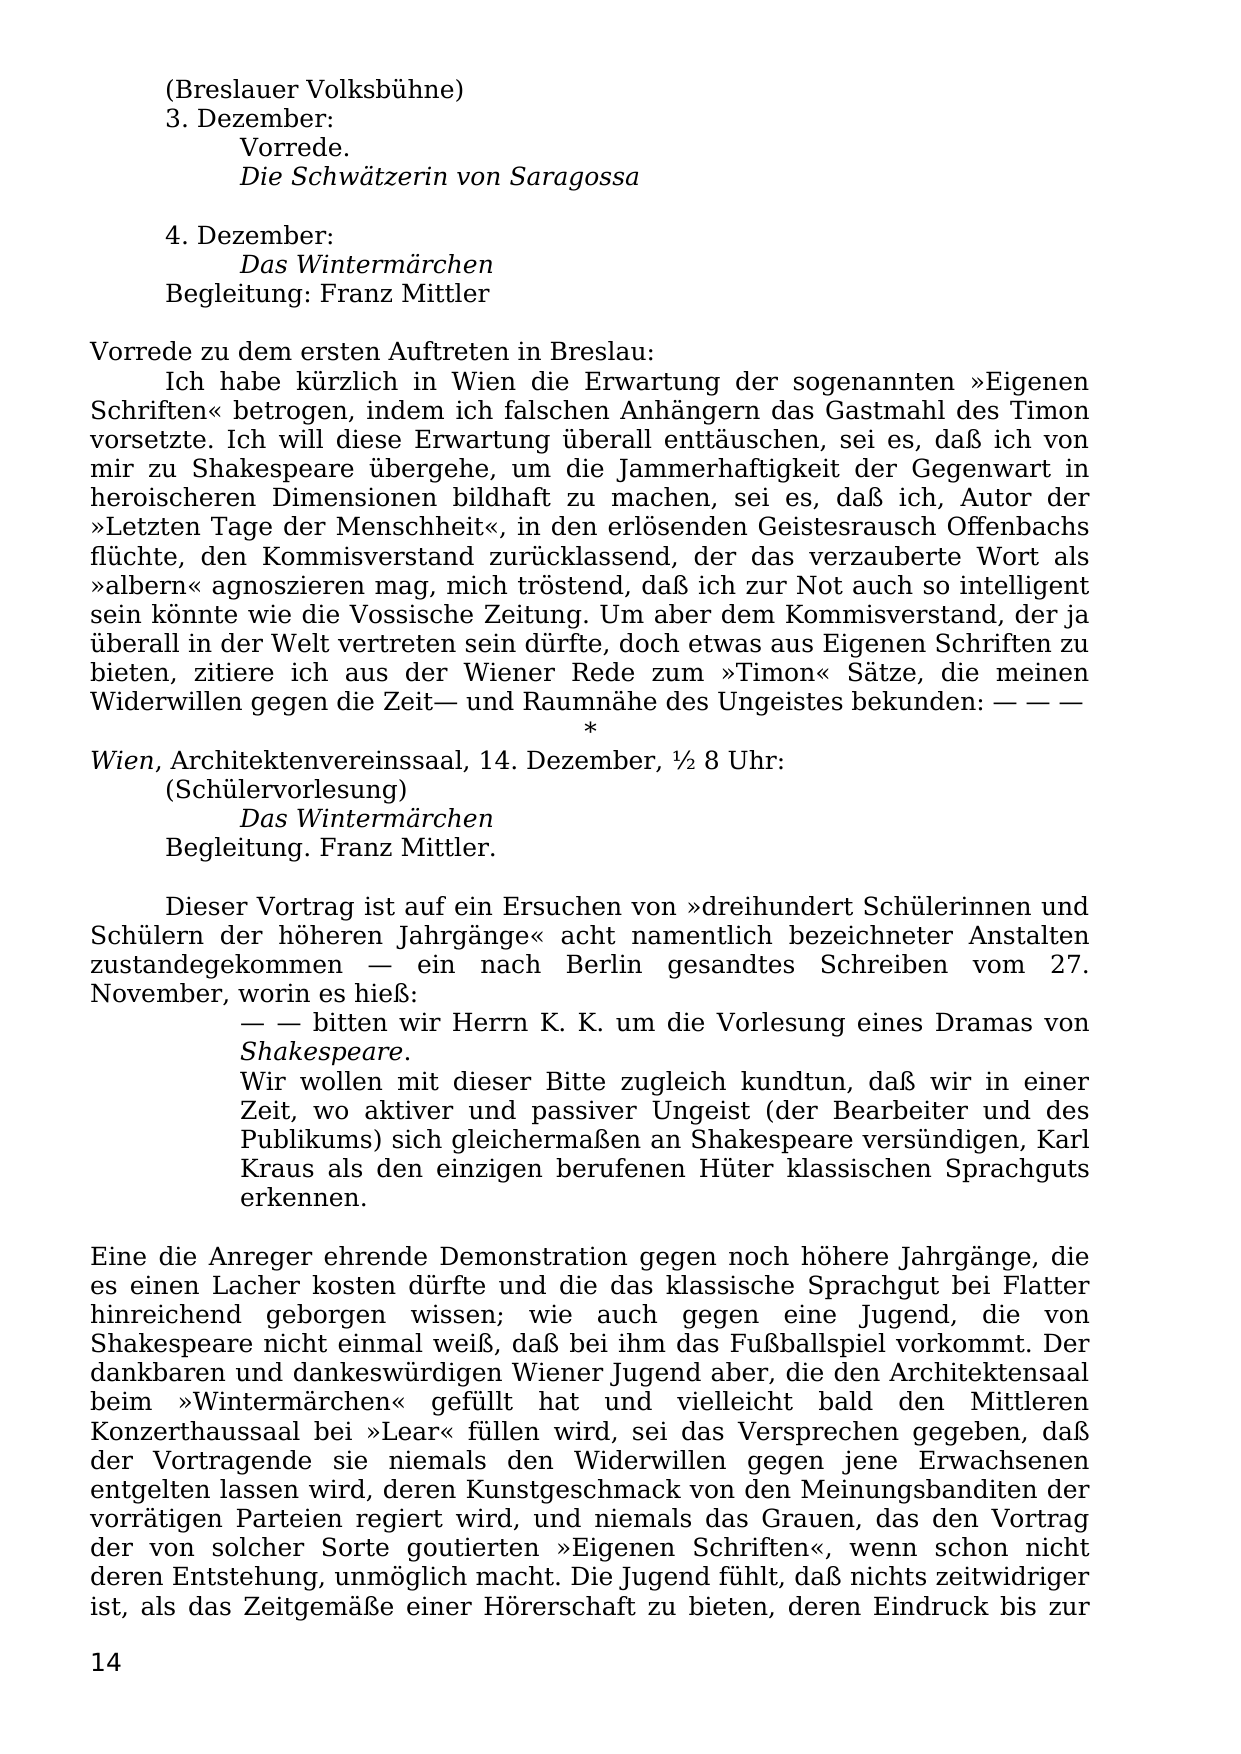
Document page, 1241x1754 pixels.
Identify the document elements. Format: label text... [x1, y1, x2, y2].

text Vorrede. [240, 133, 1091, 162]
text Dieser Vortrag ist auf ein Ersuchen von »dreihundert Schülerinnen und Schülern der höheren Jahrgänge« acht namentlich bezeichneter Anstalten zustandegekommen — ein nach Berlin gesandtes Schreiben vom 27. November, worin es hieß: [90, 892, 1091, 1008]
text Wien, Architektenvereinssaal, 14. Dezember, ½ 8 Uhr: [90, 746, 1091, 775]
text Ich habe kürzlich in Wien die Erwartung der sogenannten »Eigenen Schriften« betrogen, indem ich falschen Anhängern das Gastmahl des Timon vorsetzte. Ich will diese Erwartung überall enttäuschen, sei es, daß ich von mir zu Shakespeare übergehe, um die Jammerhaftigkeit der Gegenwart in heroischeren Dimensionen bildhaft zu machen, sei es, daß ich, Autor der »Letzten Tage der Menschheit«, in den erlösenden Geistesrausch Offenbachs flüchte, den Kommisverstand zurücklassend, der das verzauberte Wort als »albern« agnoszieren mag, mich tröstend, daß ich zur Not auch so intelligent sein könnte wie die Vossische Zeitung. Um aber dem Kommisverstand, der ja überall in der Welt vertreten sein dürfte, doch etwas aus Eigenen Schriften zu bieten, zitiere ich aus der Wiener Rede zum »Timon« Sätze, die meinen Widerwillen gegen die Zeit— und Raumnähe des Ungeistes bekunden: — — — [90, 367, 1091, 717]
text Begleitung. Franz Mittler. [90, 833, 1091, 862]
text Begleitung: Franz Mittler [90, 279, 1091, 308]
text Wir wollen mit dieser Bitte zugleich kundtun, daß wir in einer Zeit, wo aktiver und passiver Ungeist (der Bearbeiter und des Publikums) sich gleichermaßen an Shakespeare versündigen, Karl Kraus als den einzigen berufenen Hüter klassischen Sprachguts erkennen. [240, 1067, 1091, 1212]
text Eine die Anreger ehrende Demonstration gegen noch höhere Jahrgänge, die es einen Lacher kosten dürfte und die das klassische Sprachgut bei Flatter hinreichend geborgen wissen; wie auch gegen eine Jugend, die von Shakespeare nicht einmal weiß, daß bei ihm das Fußballspiel vorkommt. Der dankbaren und dankeswürdigen Wiener Jugend aber, die den Architektensaal beim »Wintermärchen« gefüllt hat und vielleicht bald den Mittleren Konzerthaussaal bei »Lear« füllen wird, sei das Versprechen gegeben, daß der Vortragende sie niemals den Widerwillen gegen jene Erwachsenen entgelten lassen wird, deren Kunstgeschmack von den Meinungsbanditen der vorrätigen Parteien regiert wird, und niemals das Grauen, das den Vortrag der von solcher Sorte goutierten »Eigenen Schriften«, wenn schon nicht deren Entstehung, unmöglich macht. Die Jugend fühlt, daß nichts zeitwidriger ist, als das Zeitgemäße einer Hörerschaft zu bieten, deren Eindruck bis zur [90, 1242, 1091, 1621]
text Das Wintermärchen [240, 250, 1091, 279]
text 4. Dezember: [90, 221, 1091, 250]
text — — bitten wir Herrn K. K. um die Vorlesung eines Dramas von Shakespeare. [240, 1008, 1091, 1067]
text Die Schwätzerin von Saragossa [240, 162, 1091, 192]
text Vorrede zu dem ersten Auftreten in Breslau: [90, 337, 1091, 367]
text (Schülervorlesung) [90, 775, 1091, 804]
text Das Wintermärchen [240, 804, 1091, 833]
text (Breslauer Volksbühne) [90, 75, 1091, 104]
text 3. Dezember: [90, 104, 1091, 133]
text * [90, 717, 1091, 746]
